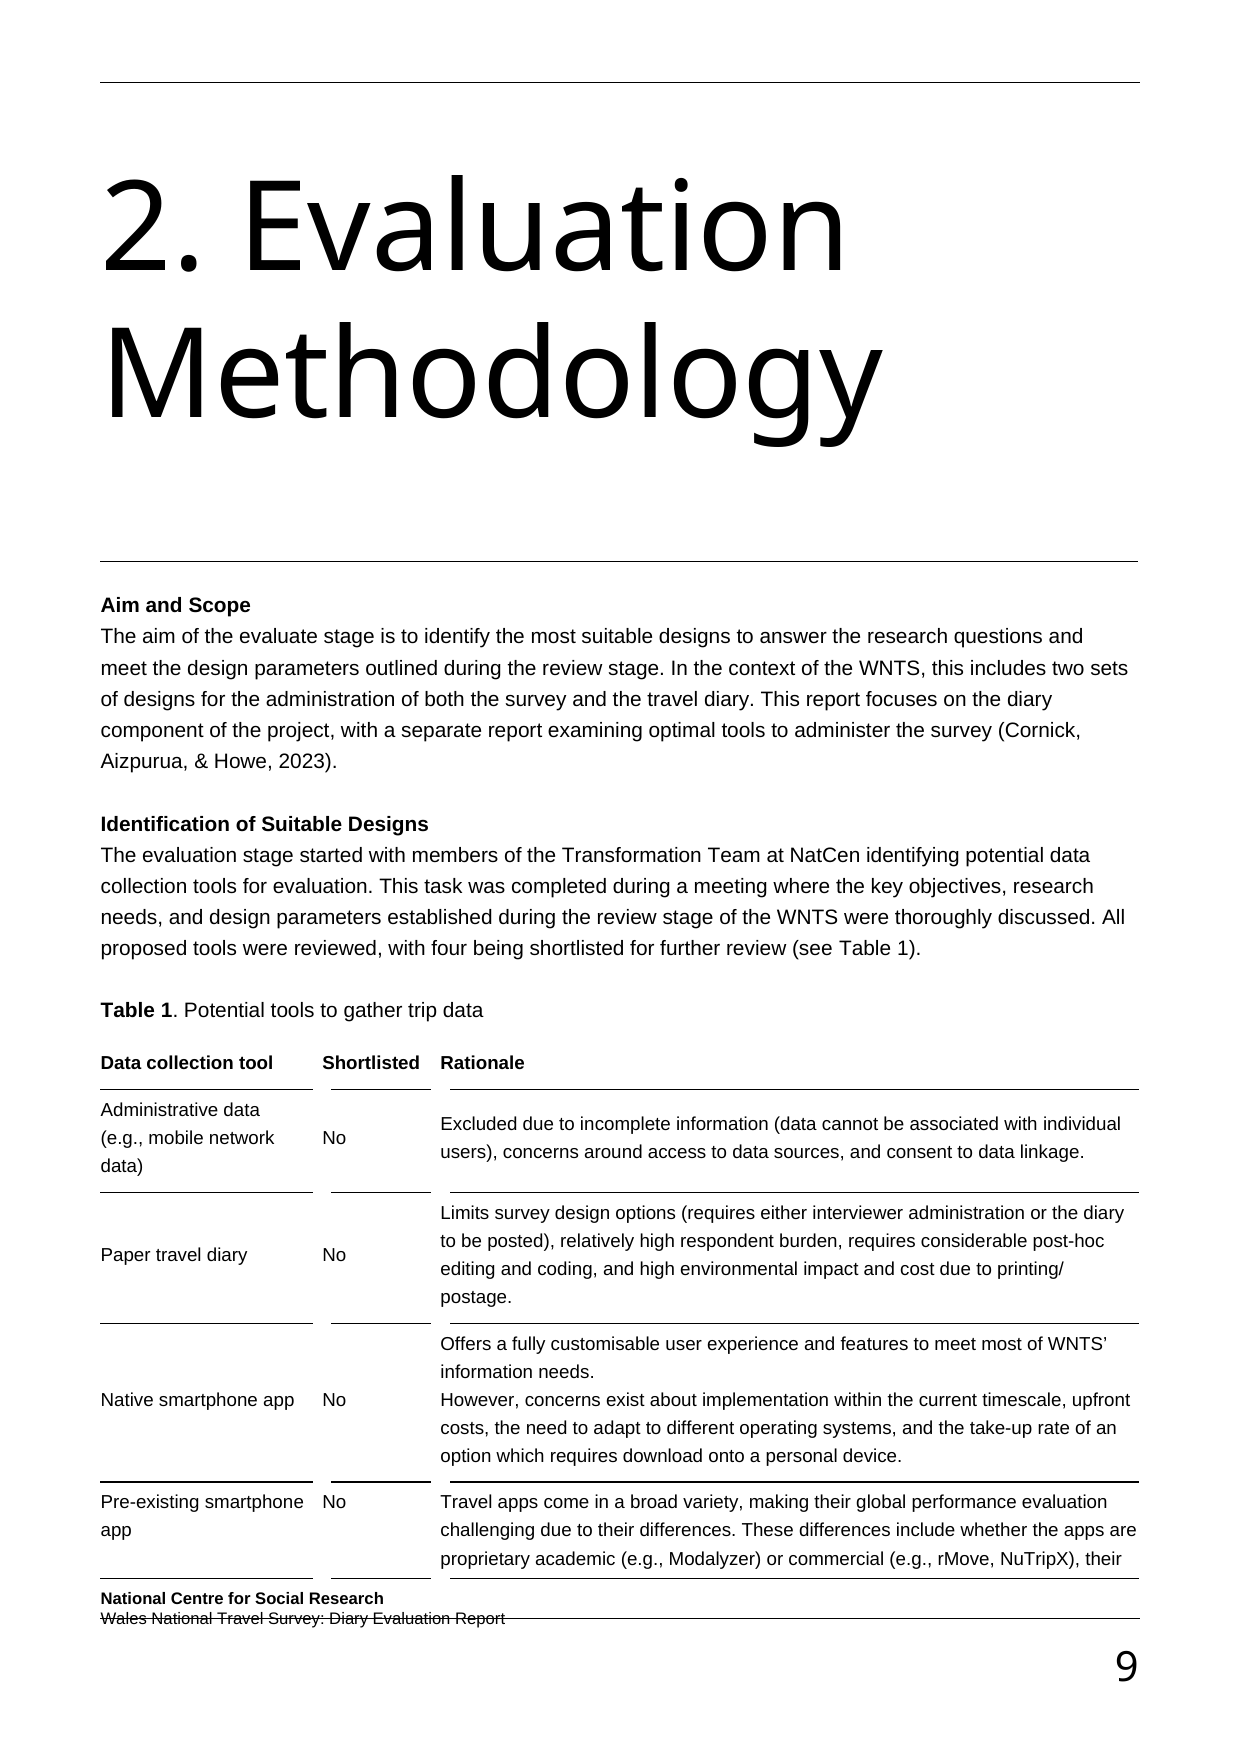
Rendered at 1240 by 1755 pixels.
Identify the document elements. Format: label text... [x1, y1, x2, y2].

table_cell Limits survey design options (requires either interviewer administration or the diary to be posted), relatively high respondent burden, requires considerable post-hoc editing and coding, and high environmental impact and cost due to printing/ postage. [450, 1193, 1139, 1322]
table_cell Native smartphone app [100, 1324, 313, 1481]
table_header Shortlisted [331, 1043, 431, 1089]
table_cell No [331, 1090, 431, 1192]
table_cell Pre-existing smartphone app [100, 1483, 313, 1578]
table_cell Travel apps come in a broad variety, making their global performance evaluation challenging due to their differences. These differences include whether the apps are proprietary academic (e.g., Modalyzer) or commercial (e.g., rMove, NuTripX), their compatibility with different operating systems (Android and iOS) and firmware versions, whether they use open-source code (e.g., MEILI or Itinerum), or the choice of technical solution (hardware or software). They also diverge based on the type of segmentation they use (trip or tripleg), the inferences they make (e.g., travel model, trip purpose, destination), and the sensors they employed (Prelipcen, Susilo & Gidofalvi, 2018). Each application has its own emphasis and functionalities, and to evaluate their performance against the WNTS requirements and information needs, we would need TfW to pre-select an app of interest. Additionally, this solution carries other concerns, including data storage and compliance with GDPR obligations, as well as changes made by app developers which could disrupt the time series. [450, 1483, 1139, 1578]
table_header Evaluation Methodology [100, 148, 1138, 561]
table_cell Paper travel diary [100, 1193, 313, 1322]
subtitle Aim and Scope [100, 593, 1139, 617]
text The aim of the evaluate stage is to identify the most suitable designs to answer the research questions and meet the design parameters outlined during the review stage. In the context of the WNTS, this includes two sets of designs for the administration of both the survey and the travel diary. This report focuses on the diary component of the project, with a separate report examining optimal tools to administer the survey (Cornick, Aizpurua, & Howe, 2023). [100, 624, 1134, 773]
text Table 1. Potential tools to gather trip data [100, 998, 814, 1022]
table_cell Administrative data (e.g., mobile network data) [100, 1090, 313, 1192]
subtitle Identification of Suitable Designs [100, 811, 1139, 835]
table_header Data collection tool [100, 1043, 313, 1089]
table_cell Offers a fully customisable user experience and features to meet most of WNTS’ information needs. However, concerns exist about implementation within the current timescale, upfront costs, the need to adapt to different operating systems, and the take-up rate of an option which requires download onto a personal device. [450, 1324, 1139, 1481]
table_cell [100, 562, 1138, 593]
table_cell No [331, 1324, 431, 1481]
table_cell No [331, 1193, 431, 1322]
table_cell No [331, 1483, 431, 1578]
table_cell Excluded due to incomplete information (data cannot be associated with individual users), concerns around access to data sources, and consent to data linkage. [450, 1090, 1139, 1192]
text The evaluation stage started with members of the Transformation Team at NatCen identifying potential data collection tools for evaluation. This task was completed during a meeting where the key objectives, research needs, and design parameters established during the review stage of the WNTS were thoroughly discussed. All proposed tools were reviewed, with four being shortlisted for further review (see Table 1). [100, 842, 1134, 960]
table_header Rationale [450, 1043, 1139, 1089]
